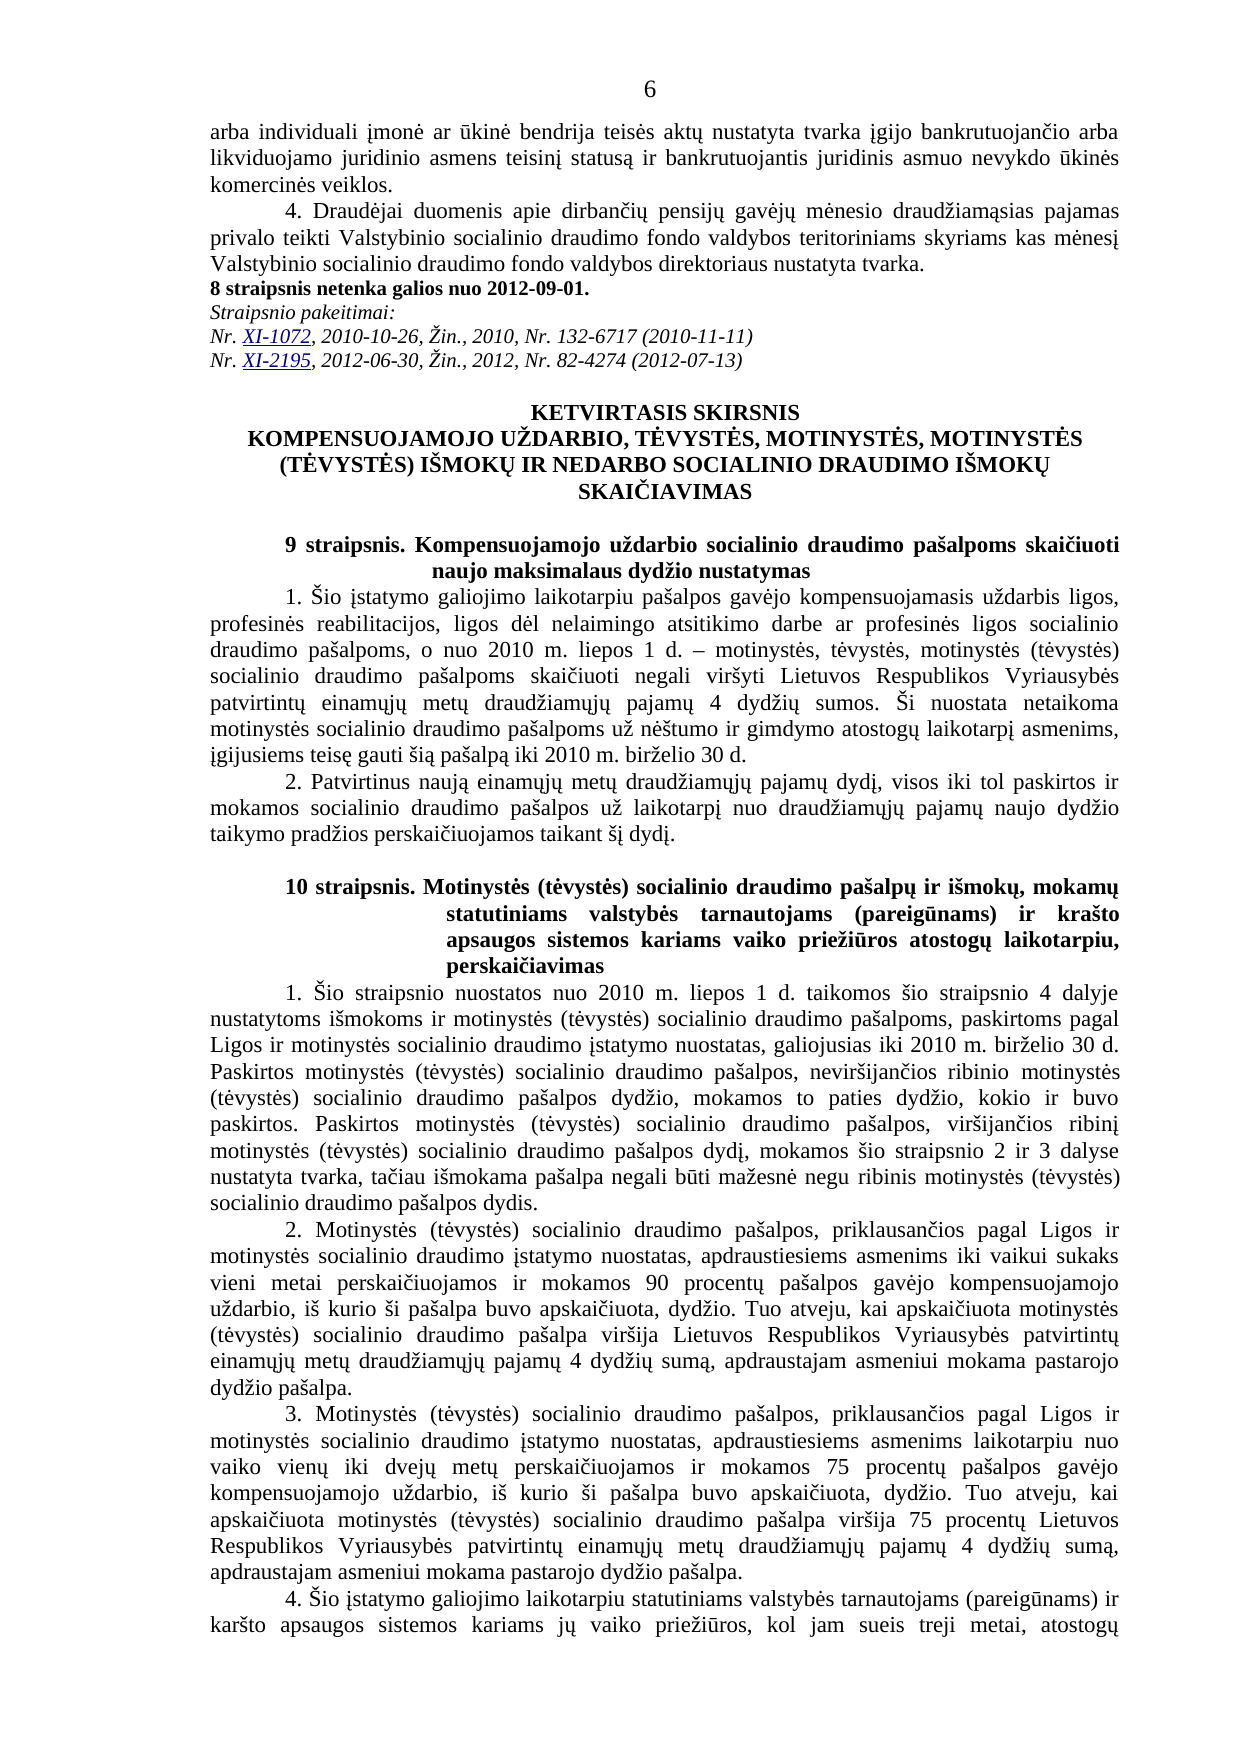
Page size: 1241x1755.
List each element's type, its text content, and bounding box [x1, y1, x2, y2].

text 2. Patvirtinus naują einamųjų metų draudžiamųjų pajamų dydį, visos iki tol paskirtos ir mokamos socialinio draudimo pašalpos už laikotarpį nuo draudžiamųjų pajamų naujo dydžio taikymo pradžios perskaičiuojamos taikant šį dydį. [210, 768, 1120, 847]
text 2. Motinystės (tėvystės) socialinio draudimo pašalpos, priklausančios pagal Ligos ir motinystės socialinio draudimo įstatymo nuostatas, apdraustiesiems asmenims iki vaikui sukaks vieni metai perskaičiuojamos ir mokamos 90 procentų pašalpos gavėjo kompensuojamojo uždarbio, iš kurio ši pašalpa buvo apskaičiuota, dydžio. Tuo atveju, kai apskaičiuota motinystės (tėvystės) socialinio draudimo pašalpa viršija Lietuvos Respublikos Vyriausybės patvirtintų einamųjų metų draudžiamųjų pajamų 4 dydžių sumą, apdraustajam asmeniui mokama pastarojo dydžio pašalpa. [210, 1216, 1120, 1400]
text arba individuali įmonė ar ūkinė bendrija teisės aktų nustatyta tvarka įgijo bankrutuojančio arba likviduojamo juridinio asmens teisinį statusą ir bankrutuojantis juridinis asmuo nevykdo ūkinės komercinės veiklos. [210, 118, 1120, 197]
text 3. Motinystės (tėvystės) socialinio draudimo pašalpos, priklausančios pagal Ligos ir motinystės socialinio draudimo įstatymo nuostatas, apdraustiesiems asmenims laikotarpiu nuo vaiko vienų iki dvejų metų perskaičiuojamos ir mokamos 75 procentų pašalpos gavėjo kompensuojamojo uždarbio, iš kurio ši pašalpa buvo apskaičiuota, dydžio. Tuo atveju, kai apskaičiuota motinystės (tėvystės) socialinio draudimo pašalpa viršija 75 procentų Lietuvos Respublikos Vyriausybės patvirtintų einamųjų metų draudžiamųjų pajamų 4 dydžių sumą, apdraustajam asmeniui mokama pastarojo dydžio pašalpa. [210, 1400, 1120, 1585]
text KOMPENSUOJAMOJO UŽDARBIO, TĖVYSTĖS, MOTINYSTĖS, MOTINYSTĖS (TĖVYSTĖS) IŠMOKŲ IR NEDARBO SOCIALINIO DRAUDIMO IŠMOKŲ SKAIČIAVIMAS [210, 425, 1120, 504]
text 4. Šio įstatymo galiojimo laikotarpiu statutiniams valstybės tarnautojams (pareigūnams) ir karšto apsaugos sistemos kariams jų vaiko priežiūros, kol jam sueis treji metai, atostogų [210, 1585, 1120, 1637]
text 10 straipsnis. Motinystės (tėvystės) socialinio draudimo pašalpų ir išmokų, mokamų statutiniams valstybės tarnautojams (pareigūnams) ir krašto apsaugos sistemos kariams vaiko priežiūros atostogų laikotarpiu, perskaičiavimas [285, 873, 1120, 979]
text Nr. XI-2195, 2012-06-30, Žin., 2012, Nr. 82-4274 (2012-07-13) [210, 348, 1120, 372]
text 8 straipsnis netenka galios nuo 2012-09-01. [210, 276, 1120, 300]
text Nr. XI-1072, 2010-10-26, Žin., 2010, Nr. 132-6717 (2010-11-11) [210, 324, 1120, 348]
text 1. Šio straipsnio nuostatos nuo 2010 m. liepos 1 d. taikomos šio straipsnio 4 dalyje nustatytoms išmokoms ir motinystės (tėvystės) socialinio draudimo pašalpoms, paskirtoms pagal Ligos ir motinystės socialinio draudimo įstatymo nuostatas, galiojusias iki 2010 m. birželio 30 d. Paskirtos motinystės (tėvystės) socialinio draudimo pašalpos, neviršijančios ribinio motinystės (tėvystės) socialinio draudimo pašalpos dydžio, mokamos to paties dydžio, kokio ir buvo paskirtos. Paskirtos motinystės (tėvystės) socialinio draudimo pašalpos, viršijančios ribinį motinystės (tėvystės) socialinio draudimo pašalpos dydį, mokamos šio straipsnio 2 ir 3 dalyse nustatyta tvarka, tačiau išmokama pašalpa negali būti mažesnė negu ribinis motinystės (tėvystės) socialinio draudimo pašalpos dydis. [210, 979, 1120, 1216]
text 4. Draudėjai duomenis apie dirbančių pensijų gavėjų mėnesio draudžiamąsias pajamas privalo teikti Valstybinio socialinio draudimo fondo valdybos teritoriniams skyriams kas mėnesį Valstybinio socialinio draudimo fondo valdybos direktoriaus nustatyta tvarka. [210, 197, 1120, 276]
text Straipsnio pakeitimai: [210, 300, 1120, 324]
text 1. Šio įstatymo galiojimo laikotarpiu pašalpos gavėjo kompensuojamasis uždarbis ligos, profesinės reabilitacijos, ligos dėl nelaimingo atsitikimo darbe ar profesinės ligos socialinio draudimo pašalpoms, o nuo 2010 m. liepos 1 d. – motinystės, tėvystės, motinystės (tėvystės) socialinio draudimo pašalpoms skaičiuoti negali viršyti Lietuvos Respublikos Vyriausybės patvirtintų einamųjų metų draudžiamųjų pajamų 4 dydžių sumos. Ši nuostata netaikoma motinystės socialinio draudimo pašalpoms už nėštumo ir gimdymo atostogų laikotarpį asmenims, įgijusiems teisę gauti šią pašalpą iki 2010 m. birželio 30 d. [210, 583, 1120, 768]
text 9 straipsnis. Kompensuojamojo uždarbio socialinio draudimo pašalpoms skaičiuoti naujo maksimalaus dydžio nustatymas [285, 531, 1120, 583]
text KETVIRTASIS SKIRSNIS [210, 399, 1120, 425]
